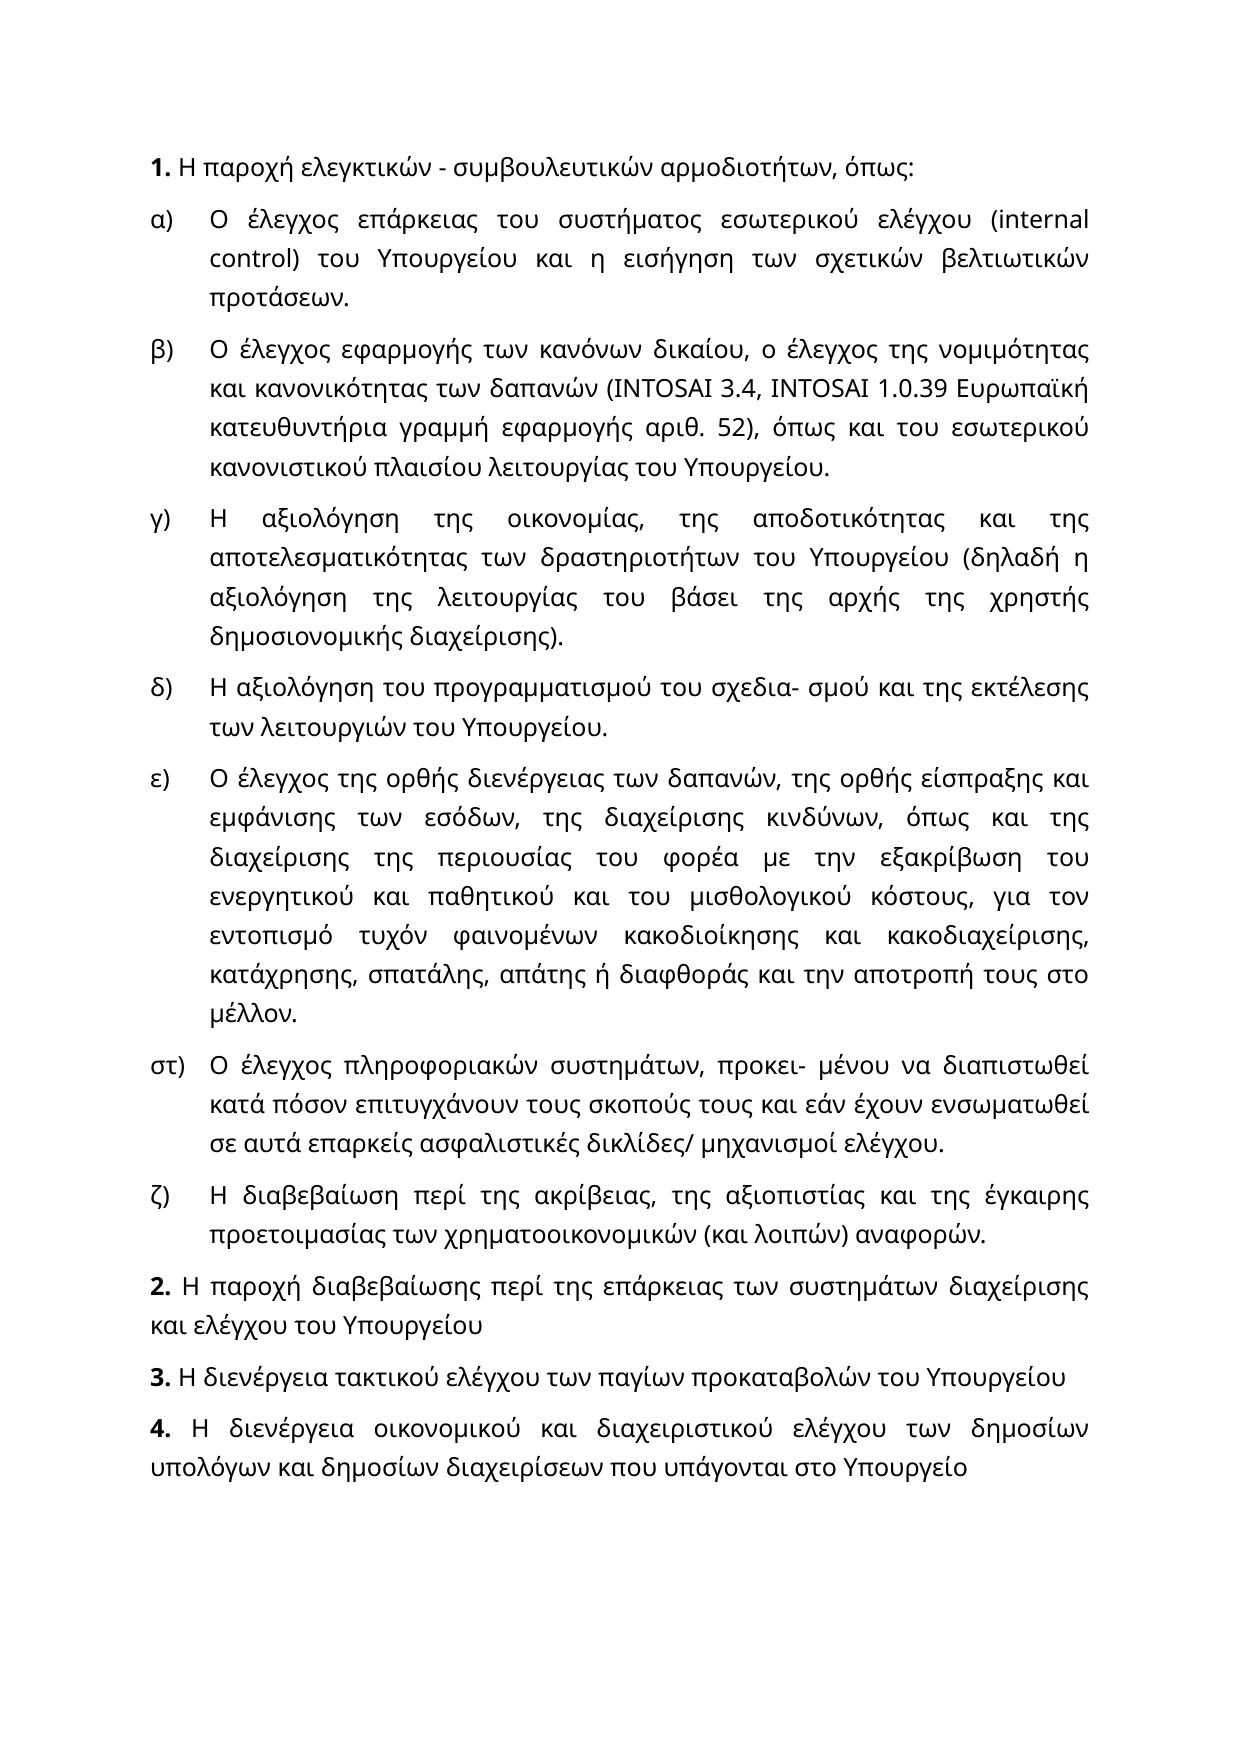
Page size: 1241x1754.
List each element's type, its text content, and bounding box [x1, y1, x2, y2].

list α) Ο έλεγχος επάρκειας του συστήματος εσωτερικού ελέγχου (internal control) του Υπουργείου και η εισήγηση των σχετικών βελτιωτικών προτάσεων. [150, 202, 1090, 314]
text 3. Η διενέργεια τακτικού ελέγχου των παγίων προκαταβολών του Υπουργείου [150, 1359, 1090, 1393]
list δ) Η αξιολόγηση του προγραμματισμού του σχεδια- σμού και της εκτέλεσης των λειτουργιών του Υπουργείου. [150, 670, 1090, 743]
list β) Ο έλεγχος εφαρμογής των κανόνων δικαίου, ο έλεγχος της νομιμότητας και κανονικότητας των δαπανών (INTOSAI 3.4, INTOSAI 1.0.39 Ευρωπαϊκή κατευθυντήρια γραμμή εφαρμογής αριθ. 52), όπως και του εσωτερικού κανονιστικού πλαισίου λειτουργίας του Υπουργείου. [150, 332, 1090, 483]
list ε) Ο έλεγχος της ορθής διενέργειας των δαπανών, της ορθής είσπραξης και εμφάνισης των εσόδων, της διαχείρισης κινδύνων, όπως και της διαχείρισης της περιουσίας του φορέα με την εξακρίβωση του ενεργητικού και παθητικού και του μισθολογικού κόστους, για τον εντοπισμό τυχόν φαινομένων κακοδιοίκησης και κακοδιαχείρισης, κατάχρησης, σπατάλης, απάτης ή διαφθοράς και την αποτροπή τους στο μέλλον. [150, 761, 1090, 1030]
list γ) Η αξιολόγηση της οικονομίας, της αποδοτικότητας και της αποτελεσματικότητας των δραστηριοτήτων του Υπουργείου (δηλαδή η αξιολόγηση της λειτουργίας του βάσει της αρχής της χρηστής δημοσιονομικής διαχείρισης). [150, 501, 1090, 652]
text 2. Η παροχή διαβεβαίωσης περί της επάρκειας των συστημάτων διαχείρισης και ελέγχου του Υπουργείου [150, 1268, 1090, 1342]
text 1. Η παροχή ελεγκτικών - συμβουλευτικών αρμοδιοτήτων, όπως: [150, 150, 1090, 184]
list ζ) Η διαβεβαίωση περί της ακρίβειας, της αξιοπιστίας και της έγκαιρης προετοιμασίας των χρηματοοικονομικών (και λοιπών) αναφορών. [150, 1177, 1090, 1251]
list στ) Ο έλεγχος πληροφοριακών συστημάτων, προκει- μένου να διαπιστωθεί κατά πόσον επιτυγχάνουν τους σκοπούς τους και εάν έχουν ενσωματωθεί σε αυτά επαρκείς ασφαλιστικές δικλίδες/ μηχανισμοί ελέγχου. [150, 1047, 1090, 1160]
text 4. Η διενέργεια οικονομικού και διαχειριστικού ελέγχου των δημοσίων υπολόγων και δημοσίων διαχειρίσεων που υπάγονται στο Υπουργείο [150, 1411, 1090, 1484]
